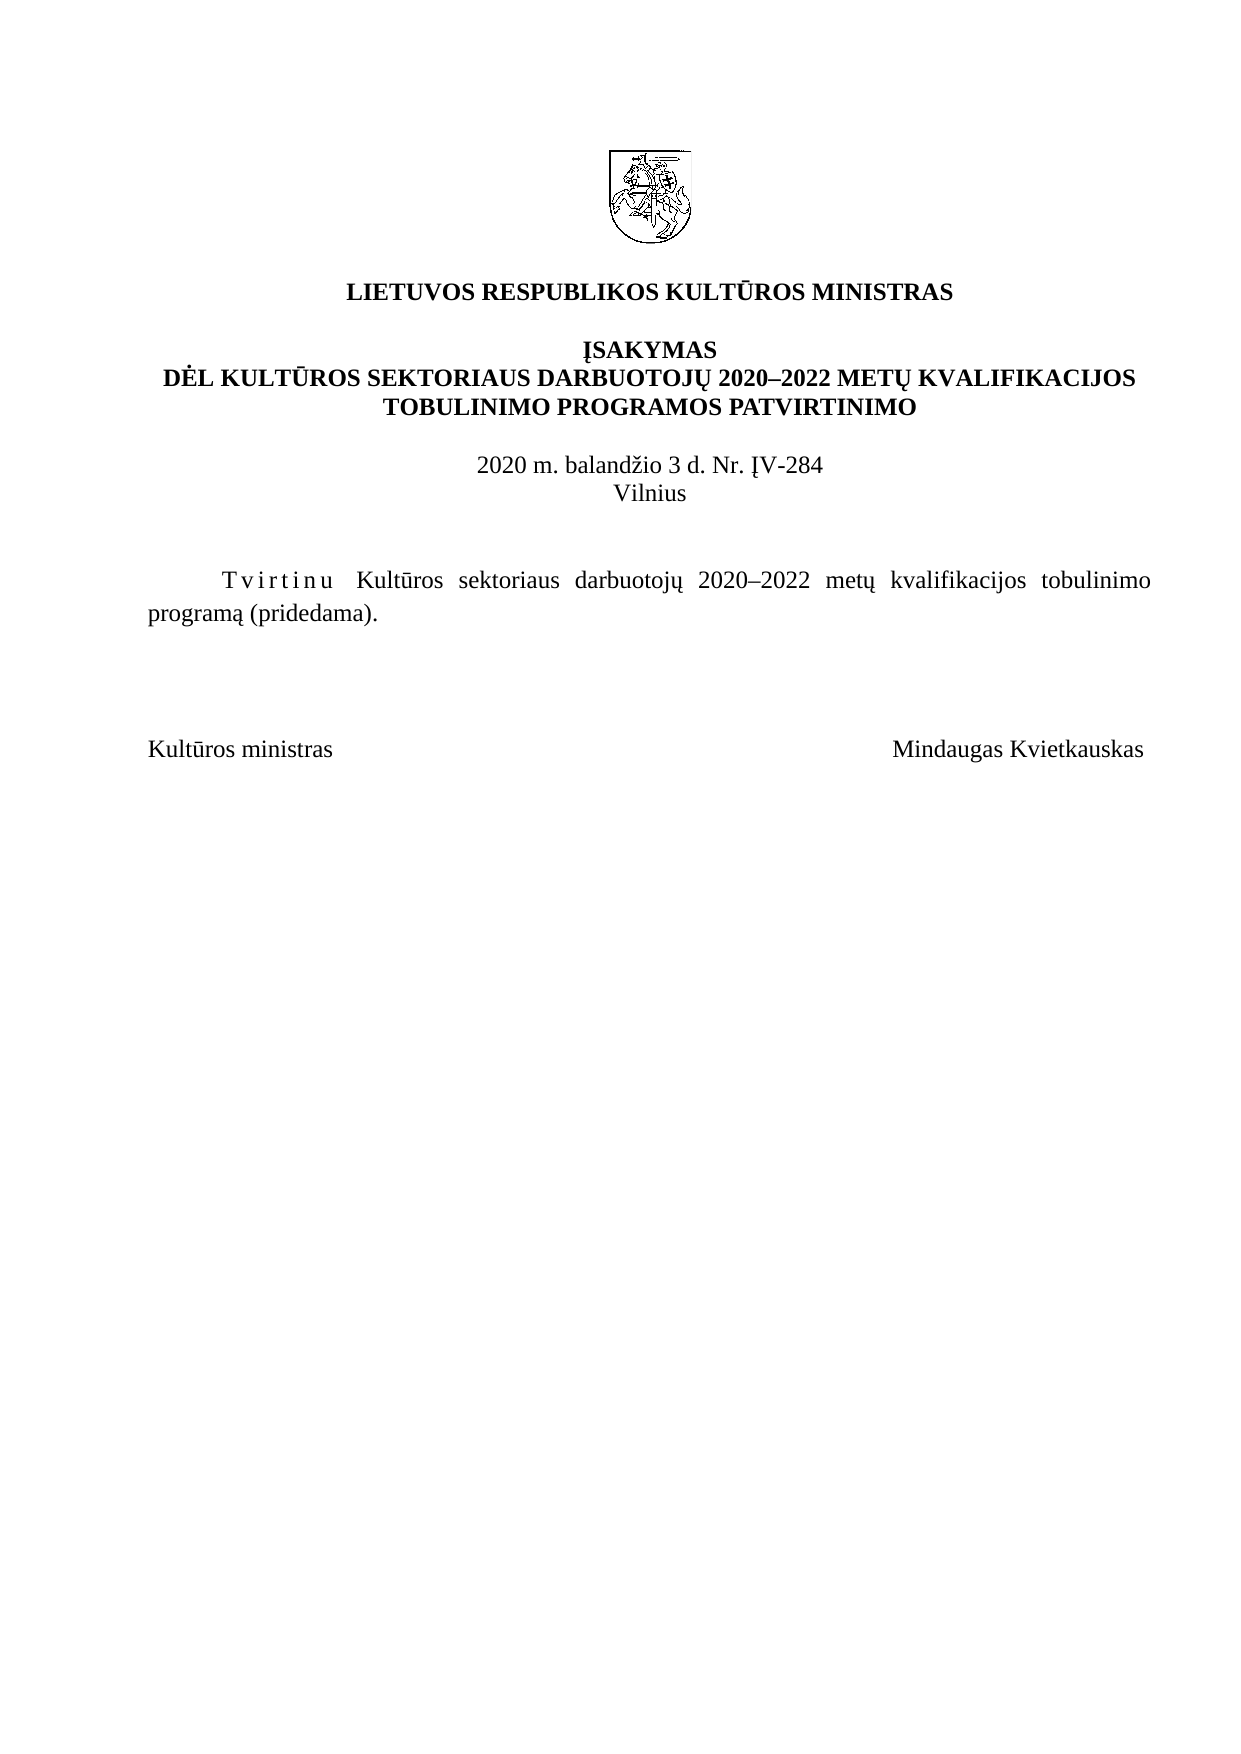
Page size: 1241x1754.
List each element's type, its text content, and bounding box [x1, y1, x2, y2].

text LIETUVOS RESPUBLIKOS KULTŪROS MINISTRAS [148, 277, 1152, 306]
text Tvirtinu Kultūros sektoriaus darbuotojų 2020–2022 metų kvalifikacijos tobulinimo programą (pridedama). [148, 565, 1152, 627]
text 2020 m. balandžio 3 d. Nr. ĮV-284 [148, 450, 1152, 478]
text ĮSAKYMAS [148, 335, 1152, 363]
text Vilnius [148, 478, 1152, 507]
text DĖL KULTŪROS SEKTORIAUS DARBUOTOJŲ 2020–2022 METŲ KVALIFIKACIJOS TOBULINIMO PROGRAMOS PATVIRTINIMO [148, 363, 1152, 421]
text Kultūros ministras Mindaugas Kvietkauskas [148, 717, 1152, 767]
